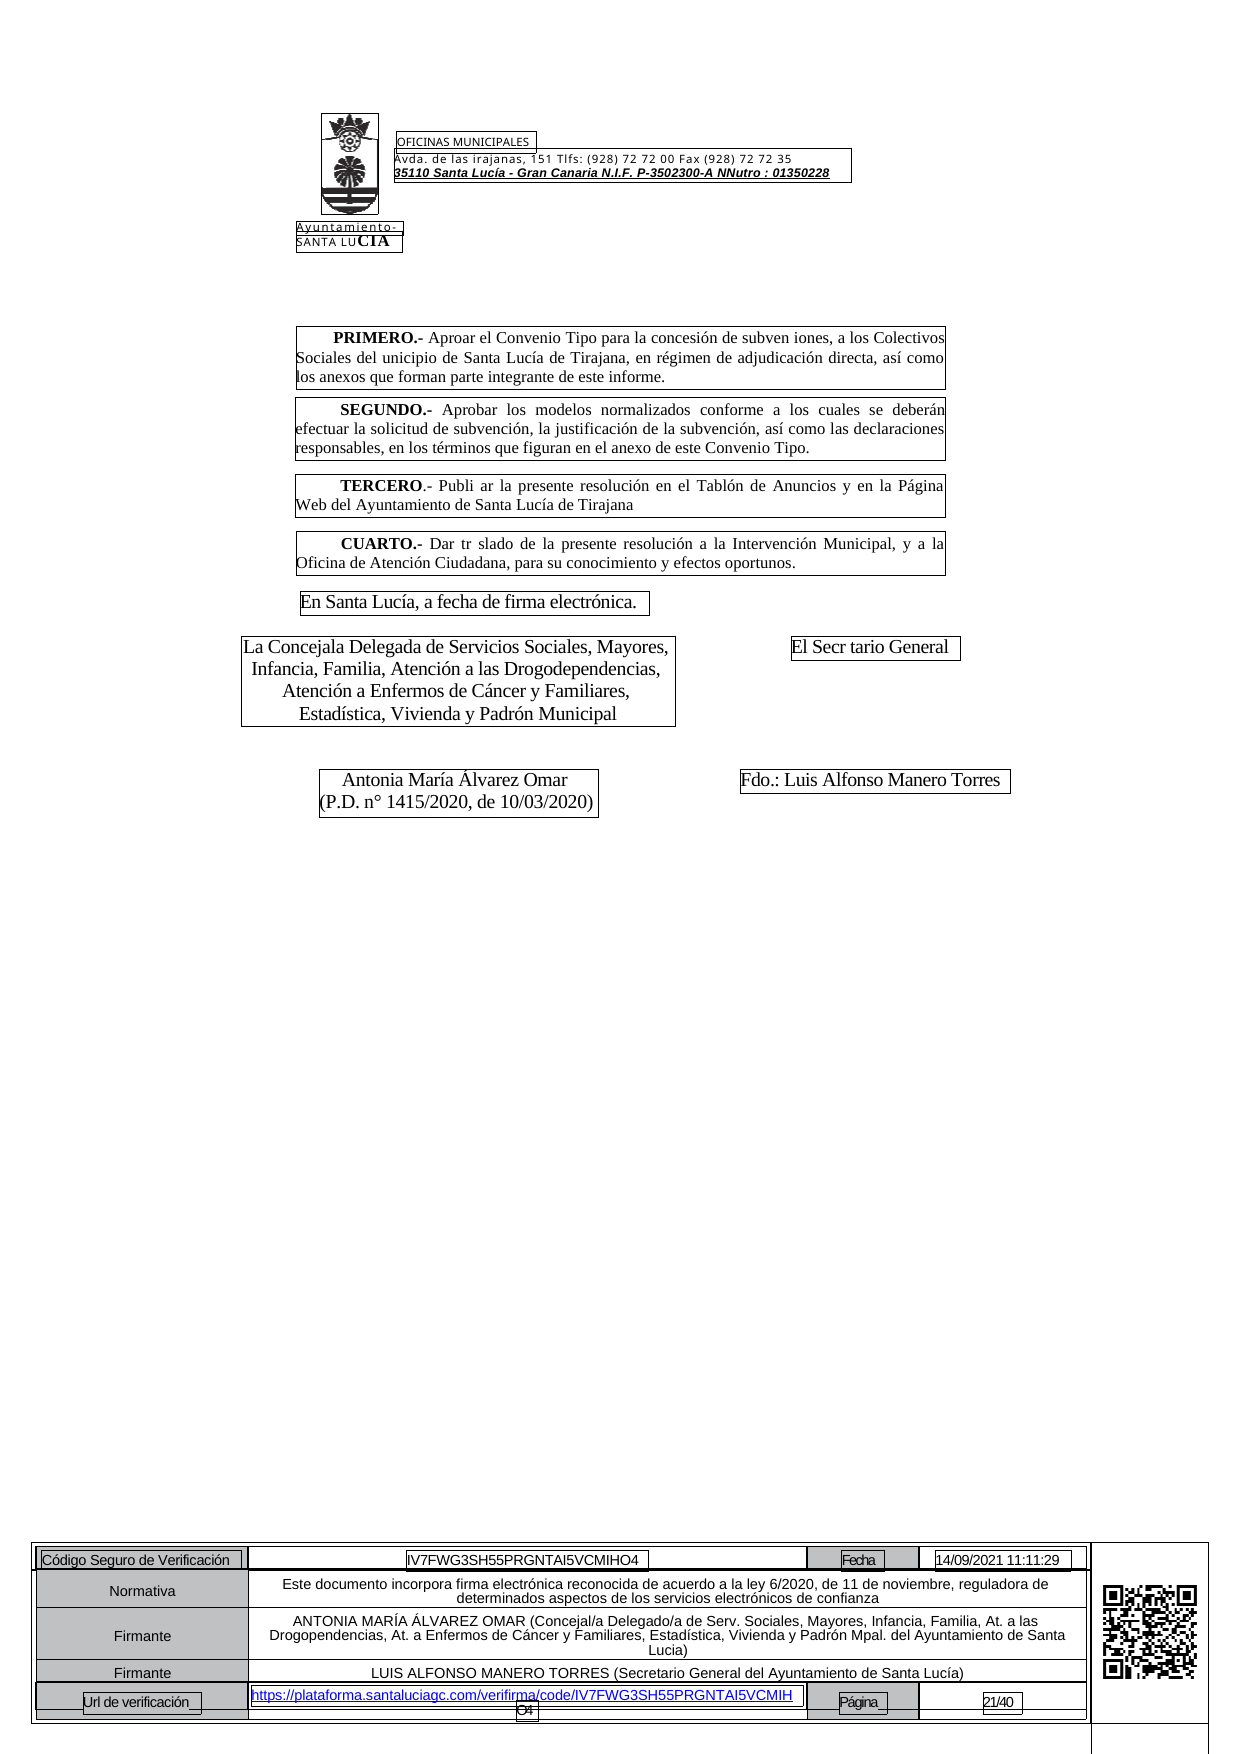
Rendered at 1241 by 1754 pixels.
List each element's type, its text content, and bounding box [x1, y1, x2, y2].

text Página [840, 1694, 887, 1711]
text O4 [517, 1702, 538, 1719]
table_cell ANTONIA MARÍA ÁLVAREZ OMAR (Concejal/a Delegado/a de Serv. Sociales, Mayores, Infancia, Familia, At. a las Drogopendencias, At. a Enfermos de Cáncer y Familiares, Estadística, Vivienda y Padrón Mpal. del Ayuntamiento de Santa Lucia) [249, 1608, 1086, 1659]
table_cell Firmante [37, 1608, 248, 1659]
text En Santa Lucía, a fecha de firma electrónica. [301, 592, 649, 613]
text Código Seguro de Verificación [42, 1552, 241, 1569]
text OFICINAS MUNICIPALES [397, 136, 536, 148]
text El Secr tario General [792, 637, 960, 658]
text SANTA LUCIA [297, 232, 402, 250]
table_header Normativa [37, 1570, 248, 1607]
picture [322, 114, 378, 214]
text PRIMERO.- Aproar el Convenio Tipo para la concesión de subven iones, a los Colectivos Sociales del unicipio de Santa Lucía de Tirajana, en régimen de adjudicación directa, así como los anexos que forman parte integrante de este informe. [297, 328, 945, 386]
text La Concejala Delegada de Servicios Sociales, Mayores, Infancia, Familia, Atención a las Drogodependencias, Atención a Enfermos de Cáncer y Familiares, Estadística, Vivienda y Padrón Municipal [242, 637, 675, 724]
text Fdo.: Luis Alfonso Manero Torres [741, 770, 1010, 791]
text IV7FWG3SH55PRGNTAI5VCMIHO4 [407, 1552, 648, 1569]
text Fecha [842, 1552, 884, 1569]
table_cell LUIS ALFONSO MANERO TORRES (Secretario General del Ayuntamiento de Santa Lucía) [249, 1660, 1086, 1681]
text 14/09/2021 11:11:29 [936, 1552, 1071, 1569]
table_cell Firmante [37, 1660, 248, 1681]
picture [1092, 1543, 1208, 1754]
text TERCERO.- Publi ar la presente resolución en el Tablón de Anuncios y en la Página Web del Ayuntamiento de Santa Lucía de Tirajana [296, 476, 945, 514]
text CUARTO.- Dar tr slado de la presente resolución a la Intervención Municipal, y a la Oficina de Atención Ciudadana, para su conocimiento y efectos oportunos. [297, 534, 945, 573]
text 21/40 [984, 1694, 1022, 1711]
text https://plataforma.santaluciagc.com/verifirma/code/IV7FWG3SH55PRGNTAI5VCMIH [252, 1687, 803, 1704]
text Avda. de las irajanas, 151 Tlfs: (928) 72 72 00 Fax (928) 72 72 35 [395, 153, 851, 167]
text 35110 Santa Lucía - Gran Canaria N.I.F. P-3502300-A NNutro : 01350228 [395, 167, 851, 180]
text Antonia María Álvarez Omar (P.D. n° 1415/2020, de 10/03/2020) [320, 770, 598, 813]
text Ayuntamiento- [297, 222, 403, 231]
text SEGUNDO.- Aprobar los modelos normalizados conforme a los cuales se deberán efectuar la solicitud de subvención, la justificación de la subvención, así como las declaraciones responsables, en los términos que figuran en el anexo de este Convenio Tipo. [296, 399, 945, 457]
table_header Este documento incorpora firma electrónica reconocida de acuerdo a la ley 6/2020, de 11 de noviembre, reguladora de determinados aspectos de los servicios electrónicos de confianza [249, 1570, 1086, 1607]
text Url de verificación [84, 1694, 201, 1711]
